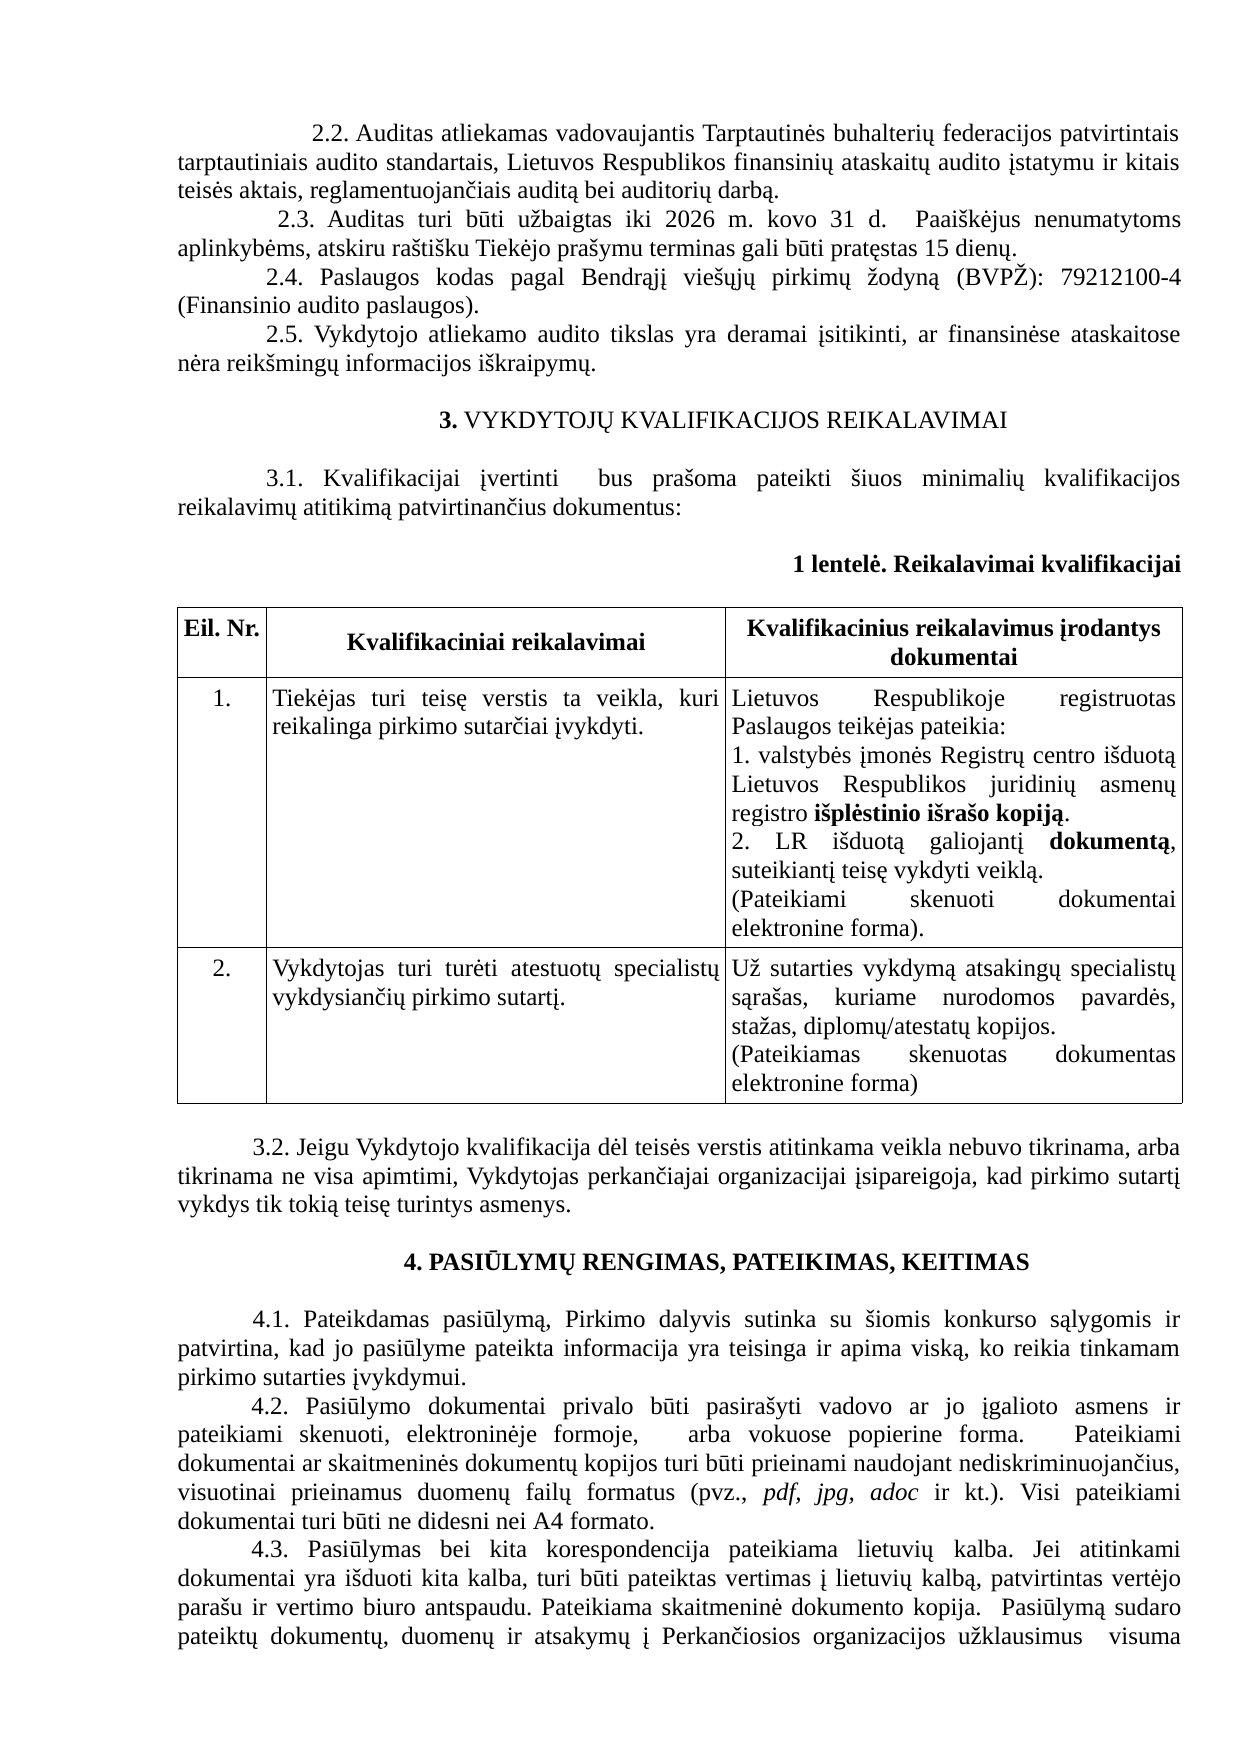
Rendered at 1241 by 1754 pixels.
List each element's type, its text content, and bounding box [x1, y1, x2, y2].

text 2.5. Vykdytojo atliekamo audito tikslas yra deramai įsitikinti, ar finansinėse ataskaitose nėra reikšmingų informacijos iškraipymų. [177, 319, 1181, 377]
text 4.2. Pasiūlymo dokumentai privalo būti pasirašyti vadovo ar jo įgalioto asmens ir pateikiami skenuoti, elektroninėje formoje, arba vokuose popierine forma. Pateikiami dokumentai ar skaitmeninės dokumentų kopijos turi būti prieinami naudojant nediskriminuojančius, visuotinai prieinamus duomenų failų formatus (pvz., pdf, jpg, adoc ir kt.). Visi pateikiami dokumentai turi būti ne didesni nei A4 formato. [177, 1391, 1181, 1534]
text 4.1. Pateikdamas pasiūlymą, Pirkimo dalyvis sutinka su šiomis konkurso sąlygomis ir patvirtina, kad jo pasiūlyme pateikta informacija yra teisinga ir apima viską, ko reikia tinkamam pirkimo sutarties įvykdymui. [177, 1304, 1181, 1391]
text 2.2. Auditas atliekamas vadovaujantis Tarptautinės buhalterių federacijos patvirtintais tarptautiniais audito standartais, Lietuvos Respublikos finansinių ataskaitų audito įstatymu ir kitais teisės aktais, reglamentuojančiais auditą bei auditorių darbą. [177, 118, 1181, 204]
table_cell 2. [178, 948, 266, 1103]
text 4.3. Pasiūlymas bei kita korespondencija pateikiama lietuvių kalba. Jei atitinkami dokumentai yra išduoti kita kalba, turi būti pateiktas vertimas į lietuvių kalbą, patvirtintas vertėjo parašu ir vertimo biuro antspaudu. Pateikiama skaitmeninė dokumento kopija. Pasiūlymą sudaro pateiktų dokumentų, duomenų ir atsakymų į Perkančiosios organizacijos užklausimus visuma [177, 1534, 1181, 1649]
subtitle 3. VYKDYTOJŲ KVALIFIKACIJOS REIKALAVIMAI [177, 406, 1181, 434]
subtitle 4. PASIŪLYMŲ RENGIMAS, PATEIKIMAS, KEITIMAS [252, 1247, 1181, 1276]
text 1 lentelė. Reikalavimai kvalifikacijai [177, 549, 1181, 578]
text 2.3. Auditas turi būti užbaigtas iki 2026 m. kovo 31 d. Paaiškėjus nenumatytoms aplinkybėms, atskiru raštišku Tiekėjo prašymu terminas gali būti pratęstas 15 dienų. [177, 204, 1181, 262]
text 3.2. Jeigu Vykdytojo kvalifikacija dėl teisės verstis atitinkama veikla nebuvo tikrinama, arba tikrinama ne visa apimtimi, Vykdytojas perkančiajai organizacijai įsipareigoja, kad pirkimo sutartį vykdys tik tokią teisę turintys asmenys. [177, 1132, 1181, 1218]
table_cell Tiekėjas turi teisę verstis ta veikla, kuri reikalinga pirkimo sutarčiai įvykdyti. [267, 678, 725, 947]
table_header Kvalifikacinius reikalavimus įrodantys dokumentai [726, 608, 1182, 676]
table_header Eil. Nr. [178, 608, 266, 676]
table_cell Už sutarties vykdymą atsakingų specialistų sąrašas, kuriame nurodomos pavardės, stažas, diplomų/atestatų kopijos. (Pateikiamas skenuotas dokumentas elektronine forma) [726, 948, 1182, 1103]
table_cell Lietuvos Respublikoje registruotas Paslaugos teikėjas pateikia: 1. valstybės įmonės Registrų centro išduotą Lietuvos Respublikos juridinių asmenų registro išplėstinio išrašo kopiją. 2. LR išduotą galiojantį dokumentą, suteikiantį teisę vykdyti veiklą. (Pateikiami skenuoti dokumentai elektronine forma). [726, 678, 1182, 947]
table_header Kvalifikaciniai reikalavimai [267, 608, 725, 676]
table_cell Vykdytojas turi turėti atestuotų specialistų vykdysiančių pirkimo sutartį. [267, 948, 725, 1103]
text 2.4. Paslaugos kodas pagal Bendrąjį viešųjų pirkimų žodyną (BVPŽ): 79212100-4 (Finansinio audito paslaugos). [177, 262, 1181, 319]
text 3.1. Kvalifikacijai įvertinti bus prašoma pateikti šiuos minimalių kvalifikacijos reikalavimų atitikimą patvirtinančius dokumentus: [177, 463, 1181, 521]
table_cell 1. [178, 678, 266, 947]
